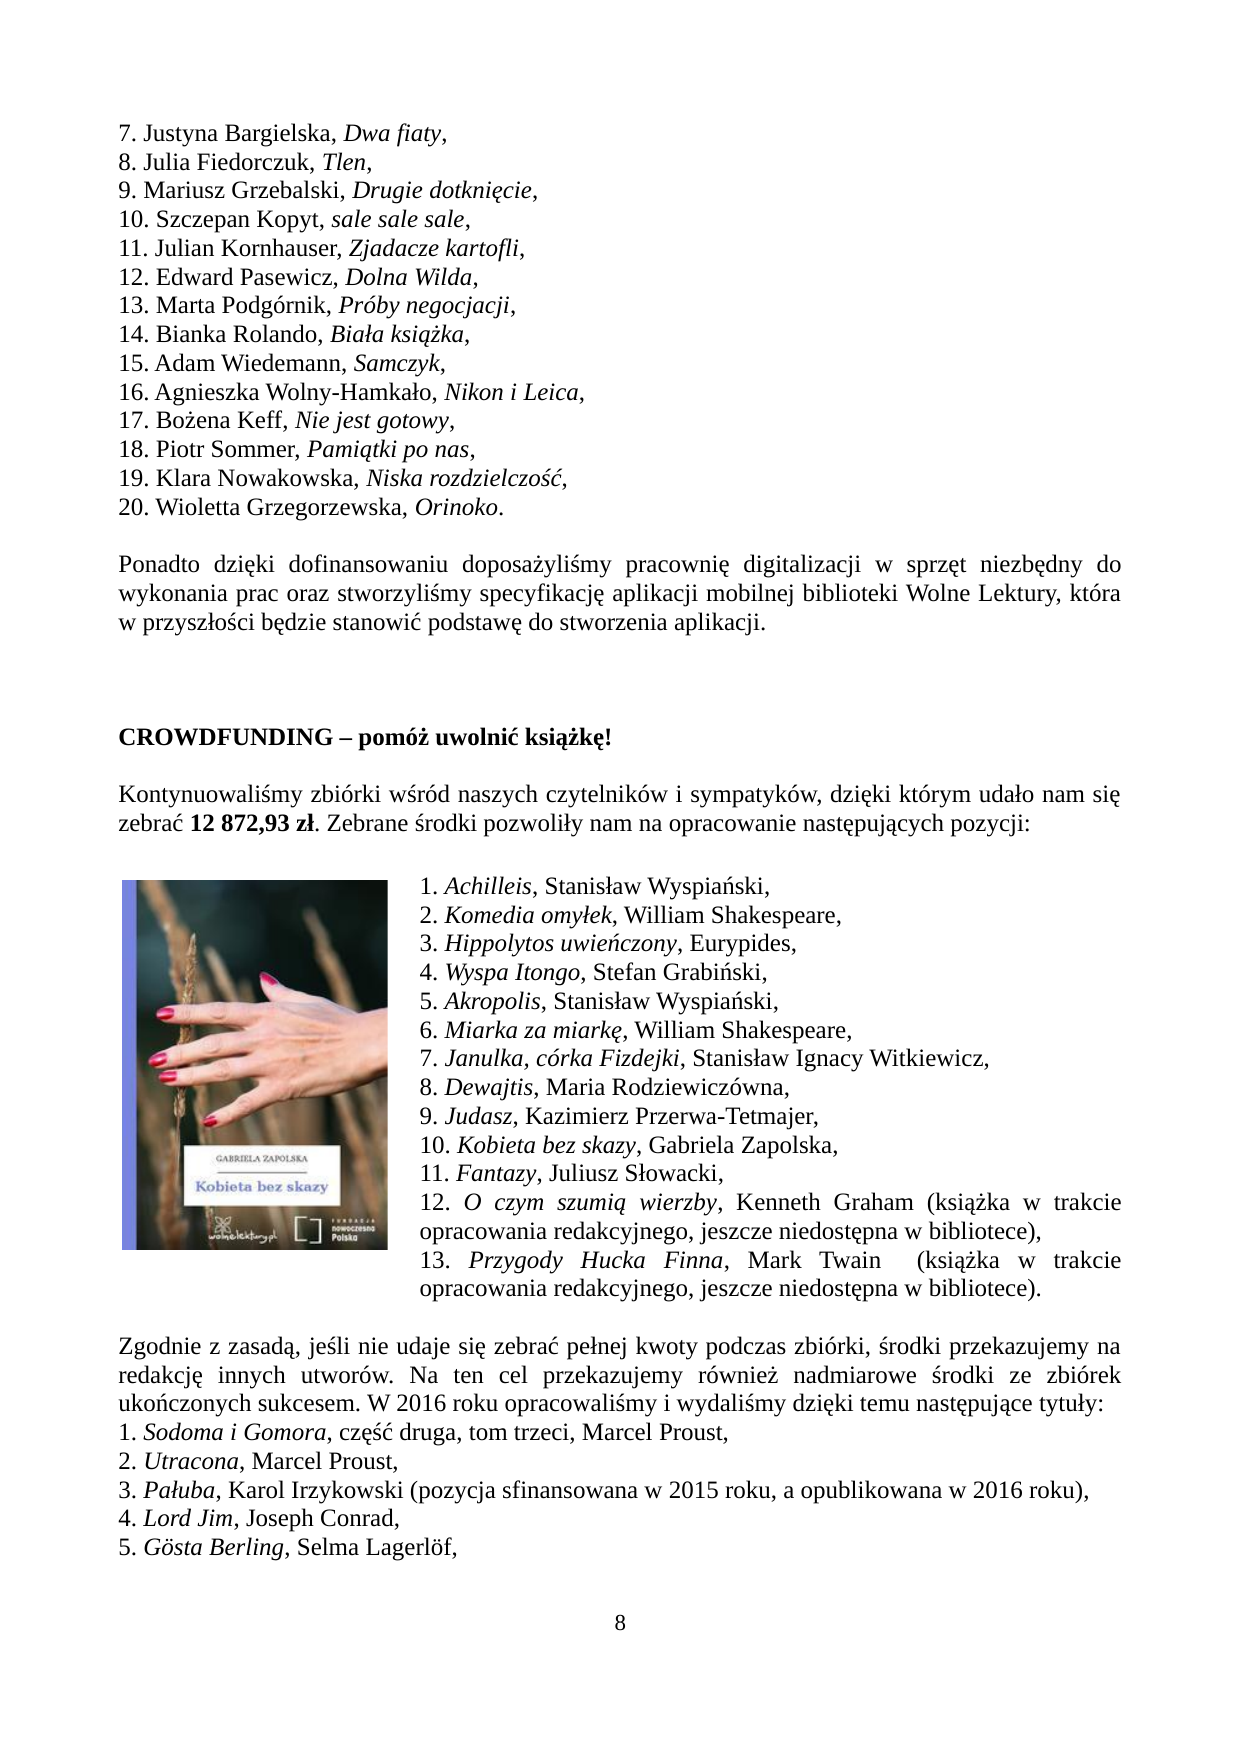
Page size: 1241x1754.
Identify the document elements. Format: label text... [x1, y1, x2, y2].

text 16. Agnieszka Wolny-Hamkało, Nikon i Leica, [118, 377, 1122, 406]
text 18. Piotr Sommer, Pamiątki po nas, [118, 434, 1122, 463]
text 13. Przygody Hucka Finna, Mark Twain (książka w trakcie opracowania redakcyjnego, jeszcze niedostępna w bibliotece). [419, 1245, 1122, 1302]
text 4. Lord Jim, Joseph Conrad, [118, 1503, 1122, 1532]
text 3. Hippolytos uwieńczony, Eurypides, [419, 928, 1122, 957]
text 2. Utracona, Marcel Proust, [118, 1446, 1122, 1475]
text 9. Judasz, Kazimierz Przerwa-Tetmajer, [419, 1101, 1122, 1130]
text Ponadto dzięki dofinansowaniu doposażyliśmy pracownię digitalizacji w sprzęt niezbędny do wykonania prac oraz stworzyliśmy specyfikację aplikacji mobilnej biblioteki Wolne Lektury, która w przyszłości będzie stanowić podstawę do stworzenia aplikacji. [118, 549, 1122, 636]
text 11. Fantazy, Juliusz Słowacki, [419, 1158, 1122, 1187]
text 10. Szczepan Kopyt, sale sale sale, [118, 204, 1122, 233]
text 12. O czym szumią wierzby, Kenneth Graham (książka w trakcie opracowania redakcyjnego, jeszcze niedostępna w bibliotece), [419, 1187, 1122, 1245]
text 15. Adam Wiedemann, Samczyk, [118, 348, 1122, 377]
text 5. Gösta Berling, Selma Lagerlöf, [118, 1532, 1122, 1561]
text 3. Pałuba, Karol Irzykowski (pozycja sfinansowana w 2015 roku, a opublikowana w 2016 roku), [118, 1475, 1122, 1503]
text 7. Justyna Bargielska, Dwa fiaty, [118, 118, 1122, 147]
text 19. Klara Nowakowska, Niska rozdzielczość, [118, 463, 1122, 492]
text 13. Marta Podgórnik, Próby negocjacji, [118, 291, 1122, 319]
text Kontynuowaliśmy zbiórki wśród naszych czytelników i sympatyków, dzięki którym udało nam się zebrać 12 872,93 zł. Zebrane środki pozwoliły nam na opracowanie następujących pozycji: [118, 779, 1122, 837]
text 5. Akropolis, Stanisław Wyspiański, [419, 986, 1122, 1015]
text 8. Dewajtis, Maria Rodziewiczówna, [419, 1072, 1122, 1101]
text 1. Sodoma i Gomora, część druga, tom trzeci, Marcel Proust, [118, 1417, 1122, 1446]
picture [122, 880, 388, 1250]
text 1. Achilleis, Stanisław Wyspiański, [419, 871, 1122, 900]
text Zgodnie z zasadą, jeśli nie udaje się zebrać pełnej kwoty podczas zbiórki, środki przekazujemy na redakcję innych utworów. Na ten cel przekazujemy również nadmiarowe środki ze zbiórek ukończonych sukcesem. W 2016 roku opracowaliśmy i wydaliśmy dzięki temu następujące tytuły: [118, 1331, 1122, 1417]
text 2. Komedia omyłek, William Shakespeare, [419, 900, 1122, 928]
text 17. Bożena Keff, Nie jest gotowy, [118, 406, 1122, 434]
text 8. Julia Fiedorczuk, Tlen, [118, 147, 1122, 176]
text 4. Wyspa Itongo, Stefan Grabiński, [419, 957, 1122, 986]
text CROWDFUNDING – pomóż uwolnić książkę! [118, 722, 1122, 751]
text 11. Julian Kornhauser, Zjadacze kartofli, [118, 233, 1122, 262]
text 20. Wioletta Grzegorzewska, Orinoko. [118, 492, 1122, 521]
text 14. Bianka Rolando, Biała książka, [118, 319, 1122, 348]
text 12. Edward Pasewicz, Dolna Wilda, [118, 262, 1122, 291]
text 6. Miarka za miarkę, William Shakespeare, [419, 1015, 1122, 1043]
text 7. Janulka, córka Fizdejki, Stanisław Ignacy Witkiewicz, [419, 1043, 1122, 1072]
text 10. Kobieta bez skazy, Gabriela Zapolska, [419, 1130, 1122, 1158]
text 9. Mariusz Grzebalski, Drugie dotknięcie, [118, 176, 1122, 204]
